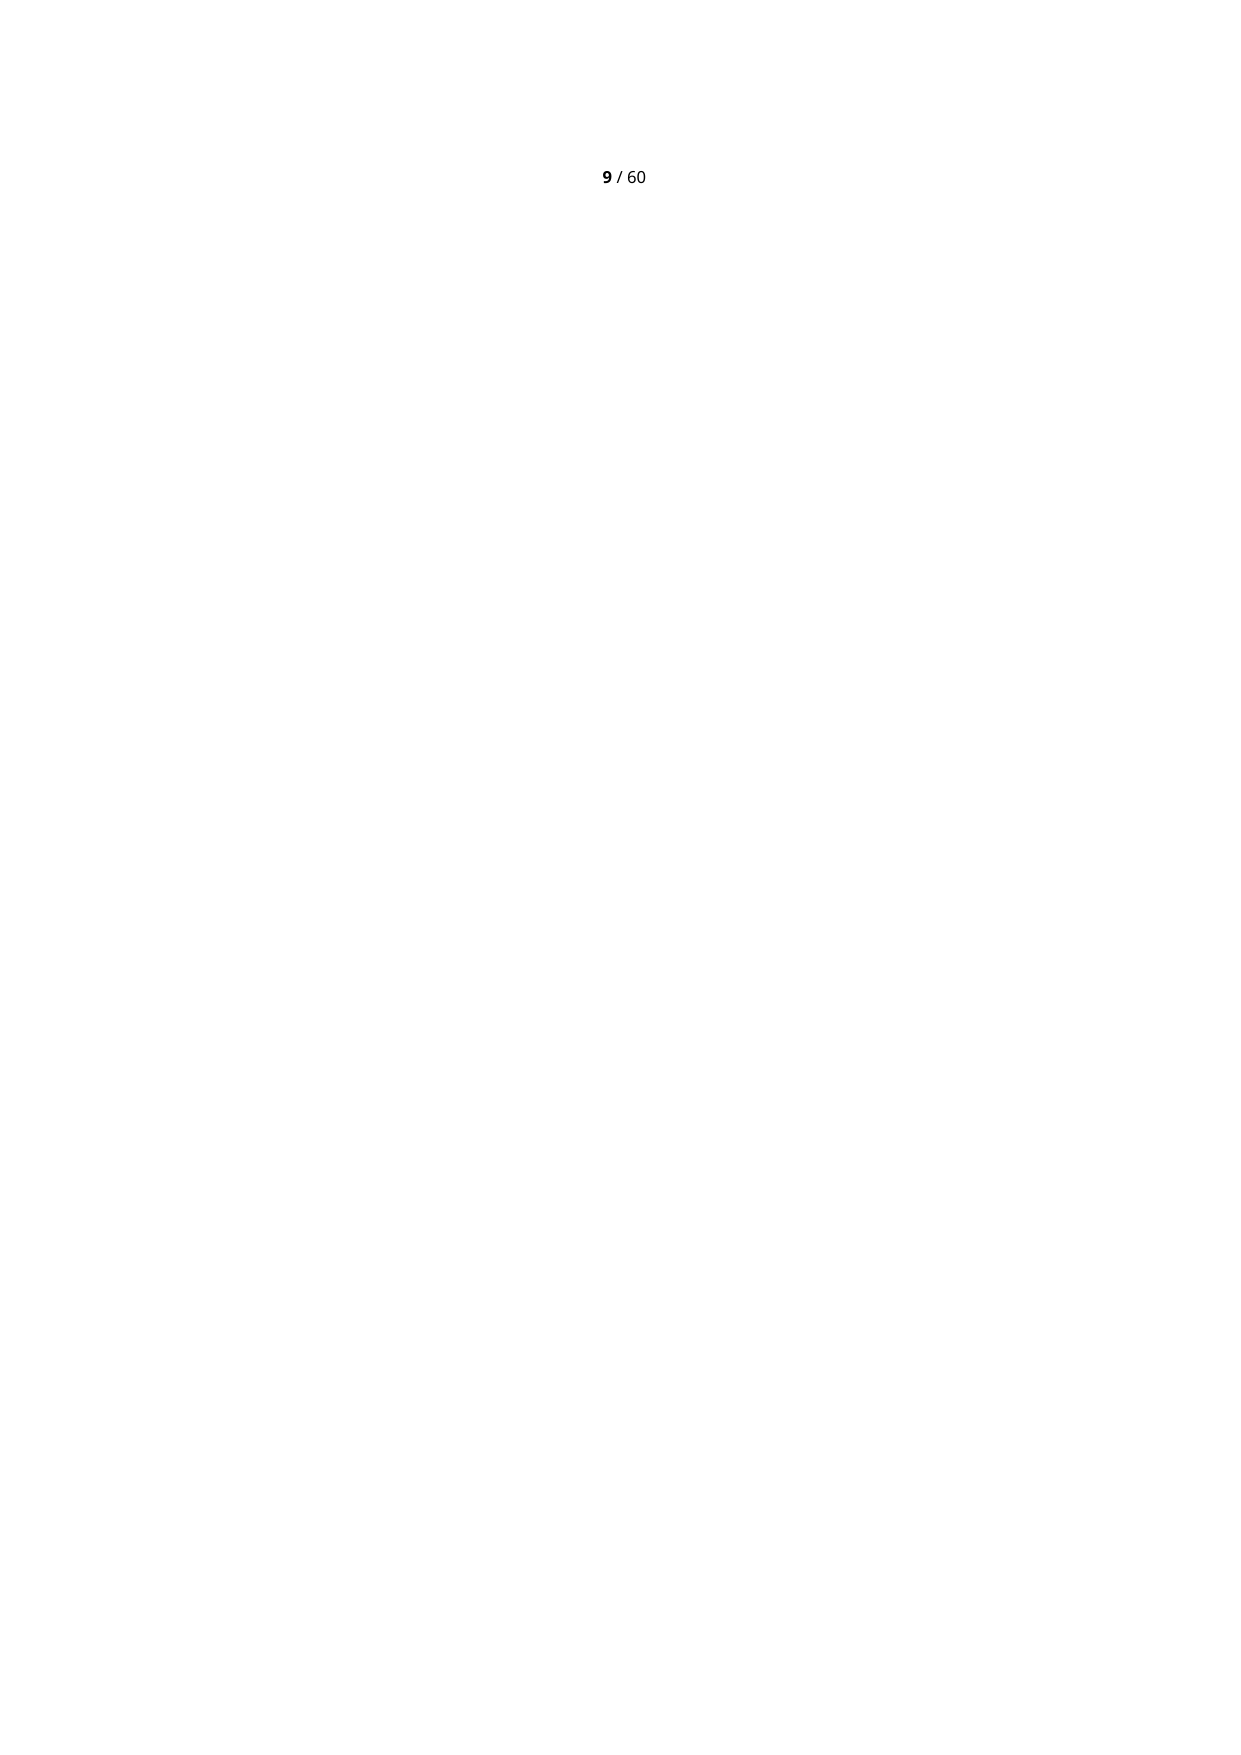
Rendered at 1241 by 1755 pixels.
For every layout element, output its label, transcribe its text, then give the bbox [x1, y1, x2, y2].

text 9 / 60 [339, 166, 909, 189]
